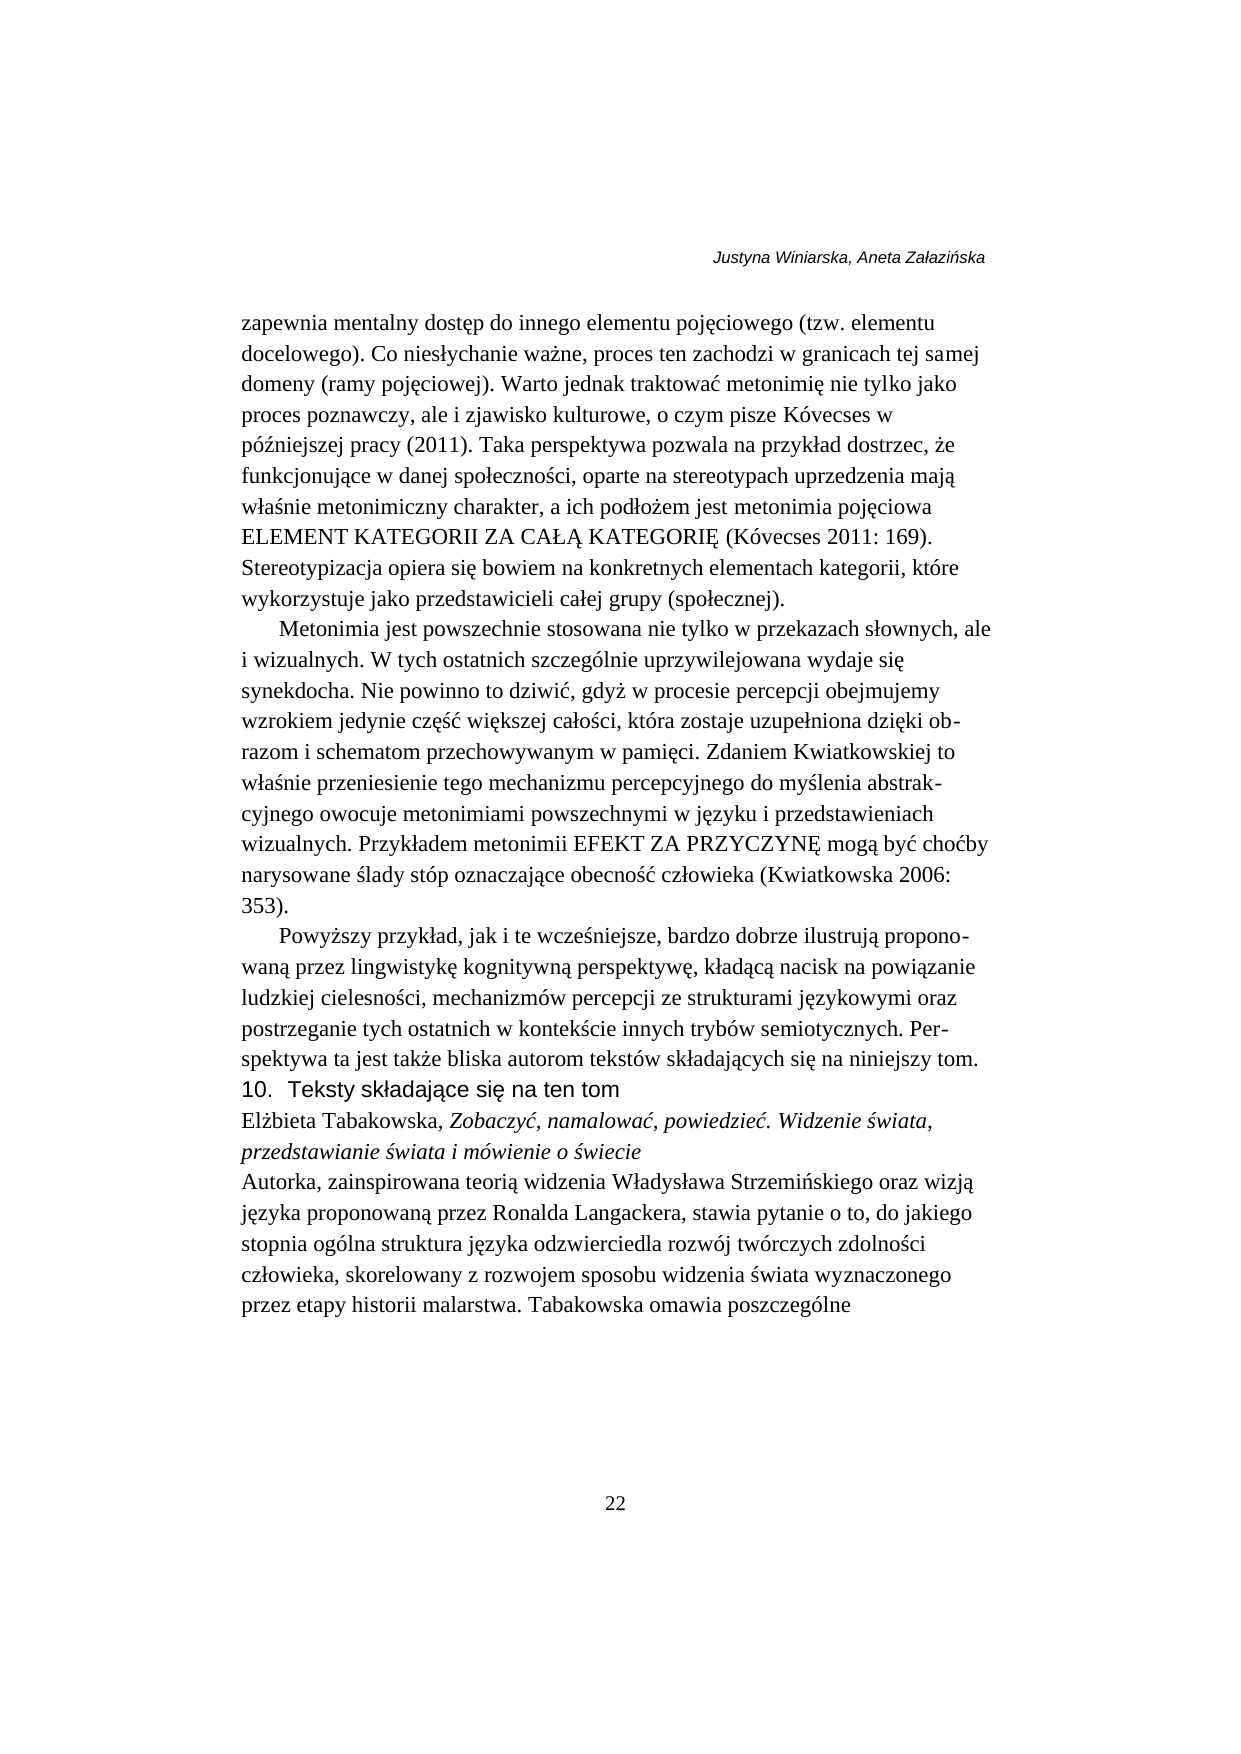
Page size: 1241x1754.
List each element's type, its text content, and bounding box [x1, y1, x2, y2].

text Autorka, zainspirowana teorią widzenia Władysława Strzemińskiego oraz wizją języka proponowaną przez Ronalda Langackera, stawia pytanie o to, do jakiego stopnia ogólna struktura języka odzwierciedla rozwój twórczych zdolności człowieka, skorelowany z rozwojem sposobu widzenia świata wy­znaczonego przez etapy historii malarstwa. Tabakowska omawia poszczególne [241, 1164, 992, 1318]
text Powyższy przykład, jak i te wcześniejsze, bardzo dobrze ilustrują propono­waną przez lingwistykę kognitywną perspektywę, kładącą nacisk na powiązanie ludzkiej cielesności, mechanizmów percepcji ze strukturami językowymi oraz postrzeganie tych ostatnich w kontekście innych trybów semiotycznych. Per­spektywa ta jest także bliska autorom tekstów składających się na niniejszy tom. [241, 918, 992, 1072]
text Metonimia jest powszechnie stosowana nie tylko w przekazach słownych, ale i wizualnych. W tych ostatnich szczególnie uprzywilejowana wydaje się synekdocha. Nie powinno to dziwić, gdyż w procesie percepcji obejmujemy wzrokiem jedynie część większej całości, która zostaje uzupełniona dzięki ob­razom i schematom przechowywanym w pamięci. Zdaniem Kwiatkowskiej to właśnie przeniesienie tego mechanizmu percepcyjnego do myślenia abstrak­cyjnego owocuje metonimiami powszechnymi w języku i przedstawieniach wizualnych. Przykładem metonimii EFEKT ZA PRZYCZYNĘ mogą być choćby narysowane ślady stóp oznaczające obecność człowieka (Kwiatkowska 2006: 353). [241, 611, 992, 918]
text zapewnia mentalny dostęp do innego elementu pojęciowego (tzw. elementu docelowego). Co niesłychanie ważne, proces ten zachodzi w granicach tej sa­mej domeny (ramy pojęciowej). Warto jednak traktować metonimię nie tyl­ko jako proces poznawczy, ale i zjawisko kulturowe, o czym pisze Kóvecses w późniejszej pracy (2011). Taka perspektywa pozwala na przykład dostrzec, że funkcjonujące w danej społeczności, oparte na stereotypach uprzedzenia mają właśnie metonimiczny charakter, a ich podłożem jest metonimia po­jęciowa ELEMENT KATEGORII ZA CAŁĄ KATEGORIĘ (Kóvecses 2011: 169). Stereotypizacja opiera się bowiem na konkretnych elementach kategorii, które wykorzystuje jako przedstawicieli całej grupy (społecznej). [241, 305, 992, 611]
list Teksty składające się na ten tom [241, 1072, 992, 1103]
text Elżbieta Tabakowska, Zobaczyć, namalować, powiedzieć. Widzenie świata, przedstawianie świata i mówienie o świecie [241, 1103, 992, 1164]
